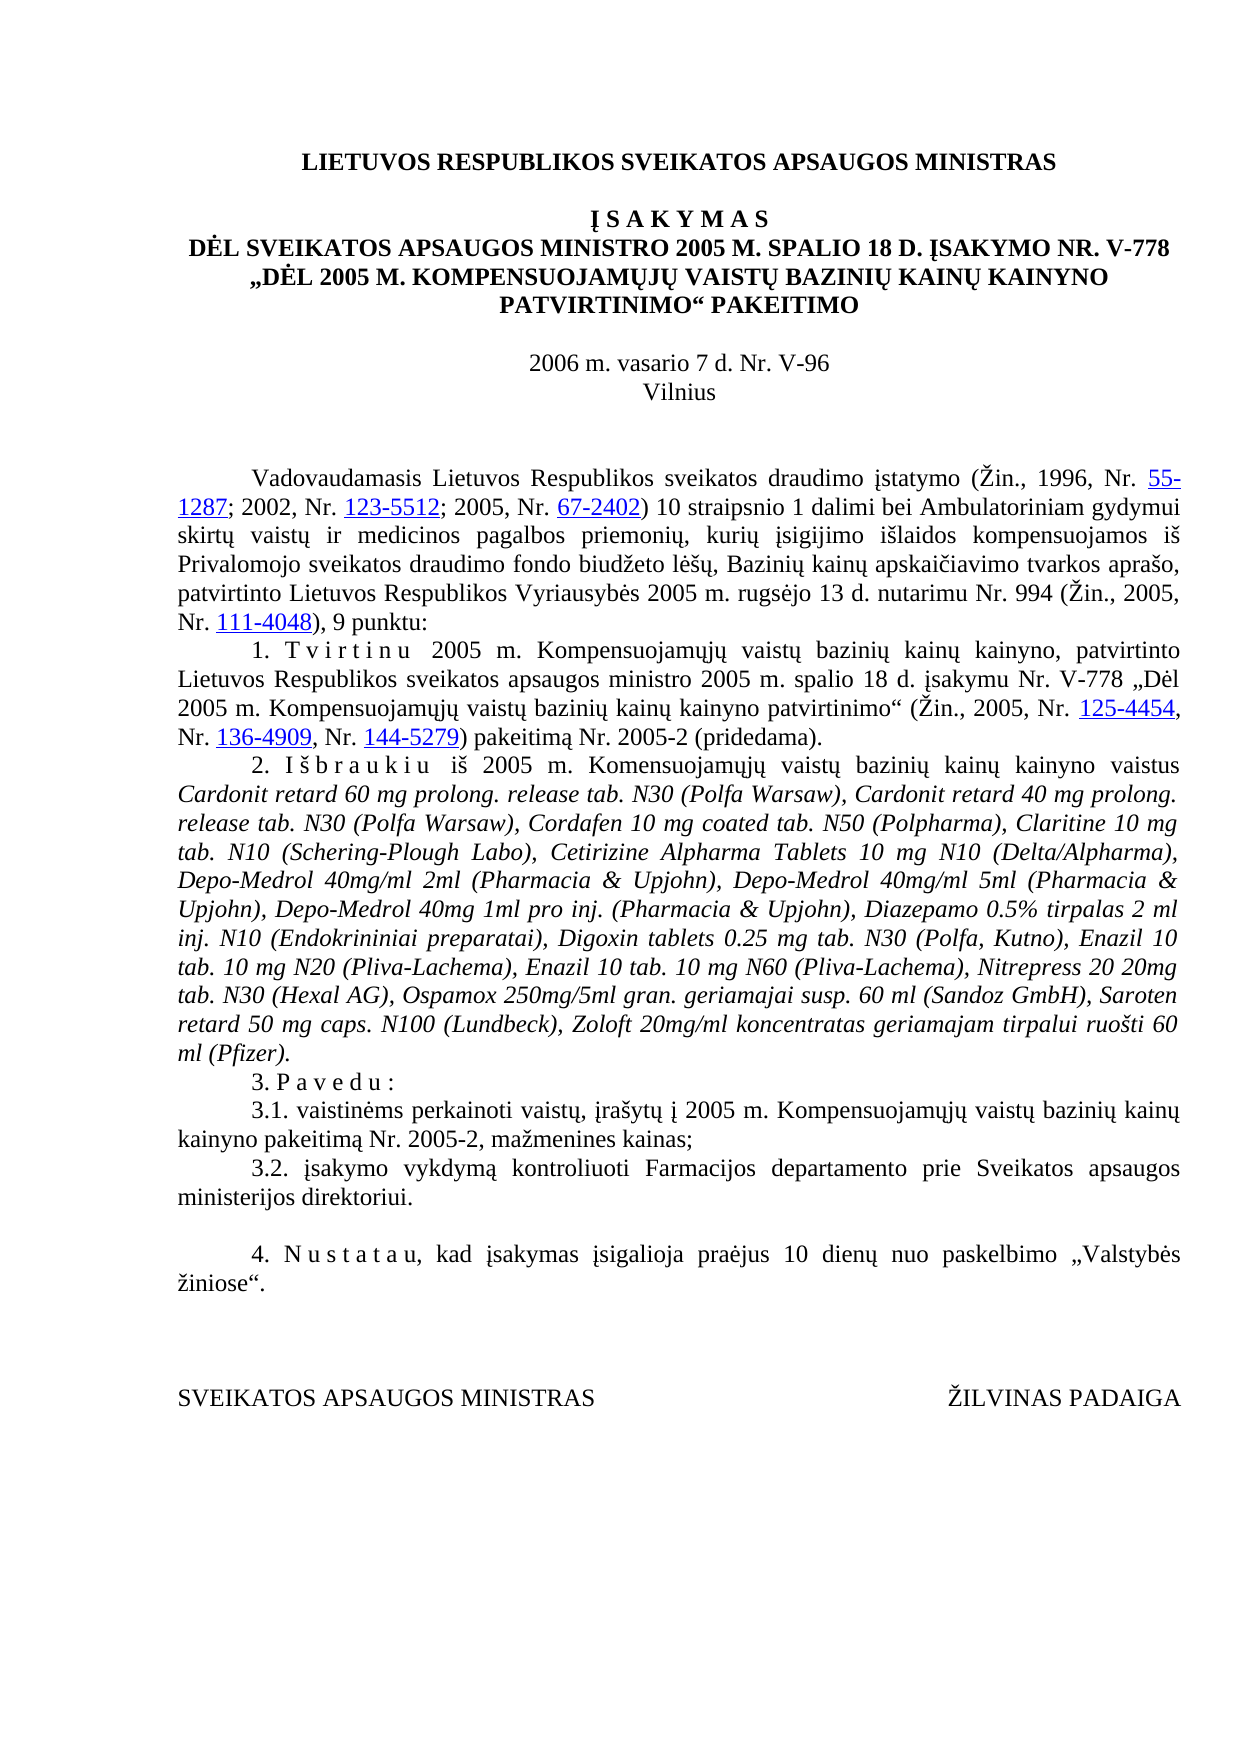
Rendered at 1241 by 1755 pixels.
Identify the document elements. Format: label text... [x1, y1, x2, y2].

text 1. Tvirtinu 2005 m. Kompensuojamųjų vaistų bazinių kainų kainyno, patvirtinto Lietuvos Respublikos sveikatos apsaugos ministro 2005 m. spalio 18 d. įsakymu Nr. V-778 „Dėl 2005 m. Kompensuojamųjų vaistų bazinių kainų kainyno patvirtinimo“ (Žin., 2005, Nr. 125-4454, Nr. 136-4909, Nr. 144-5279) pakeitimą Nr. 2005-2 (pridedama). [177, 636, 1181, 751]
text 3.1. vaistinėms perkainoti vaistų, įrašytų į 2005 m. Kompensuojamųjų vaistų bazinių kainų kainyno pakeitimą Nr. 2005-2, mažmenines kainas; [177, 1096, 1181, 1153]
text DĖL SVEIKATOS APSAUGOS MINISTRO 2005 M. SPALIO 18 D. ĮSAKYMO NR. V-778 „DĖL 2005 M. KOMPENSUOJAMŲJŲ VAISTŲ BAZINIŲ KAINŲ KAINYNO PATVIRTINIMO“ PAKEITIMO [177, 233, 1181, 319]
text LIETUVOS RESPUBLIKOS SVEIKATOS APSAUGOS MINISTRAS [177, 147, 1181, 176]
text 3. Pavedu: [177, 1067, 1181, 1096]
text 2006 m. vasario 7 d. Nr. V-96 [177, 348, 1181, 377]
text Į S A K Y M A S [177, 204, 1181, 233]
text 2. Išbraukiu iš 2005 m. Komensuojamųjų vaistų bazinių kainų kainyno vaistus Cardonit retard 60 mg prolong. release tab. N30 (Polfa Warsaw), Cardonit retard 40 mg prolong. release tab. N30 (Polfa Warsaw), Cordafen 10 mg coated tab. N50 (Polpharma), Claritine 10 mg tab. N10 (Schering-Plough Labo), Cetirizine Alpharma Tablets 10 mg N10 (Delta/Alpharma), Depo-Medrol 40mg/ml 2ml (Pharmacia & Upjohn), Depo-Medrol 40mg/ml 5ml (Pharmacia & Upjohn), Depo-Medrol 40mg 1ml pro inj. (Pharmacia & Upjohn), Diazepamo 0.5% tirpalas 2 ml inj. N10 (Endokrininiai preparatai), Digoxin tablets 0.25 mg tab. N30 (Polfa, Kutno), Enazil 10 tab. 10 mg N20 (Pliva-Lachema), Enazil 10 tab. 10 mg N60 (Pliva-Lachema), Nitrepress 20 20mg tab. N30 (Hexal AG), Ospamox 250mg/5ml gran. geriamajai susp. 60 ml (Sandoz GmbH), Saroten retard 50 mg caps. N100 (Lundbeck), Zoloft 20mg/ml koncentratas geriamajam tirpalui ruošti 60 ml (Pfizer). [177, 751, 1181, 1067]
text 3.2. įsakymo vykdymą kontroliuoti Farmacijos departamento prie Sveikatos apsaugos ministerijos direktoriui. [177, 1153, 1181, 1211]
text SVEIKATOS APSAUGOS MINISTRAS ŽILVINAS PADAIGA [177, 1383, 1181, 1412]
text 4. Nustatau, kad įsakymas įsigalioja praėjus 10 dienų nuo paskelbimo „Valstybės žiniose“. [177, 1239, 1181, 1297]
text Vilnius [177, 377, 1181, 406]
text Vadovaudamasis Lietuvos Respublikos sveikatos draudimo įstatymo (Žin., 1996, Nr. 55-1287; 2002, Nr. 123-5512; 2005, Nr. 67-2402) 10 straipsnio 1 dalimi bei Ambulatoriniam gydymui skirtų vaistų ir medicinos pagalbos priemonių, kurių įsigijimo išlaidos kompensuojamos iš Privalomojo sveikatos draudimo fondo biudžeto lėšų, Bazinių kainų apskaičiavimo tvarkos aprašo, patvirtinto Lietuvos Respublikos Vyriausybės 2005 m. rugsėjo 13 d. nutarimu Nr. 994 (Žin., 2005, Nr. 111-4048), 9 punktu: [177, 463, 1181, 636]
